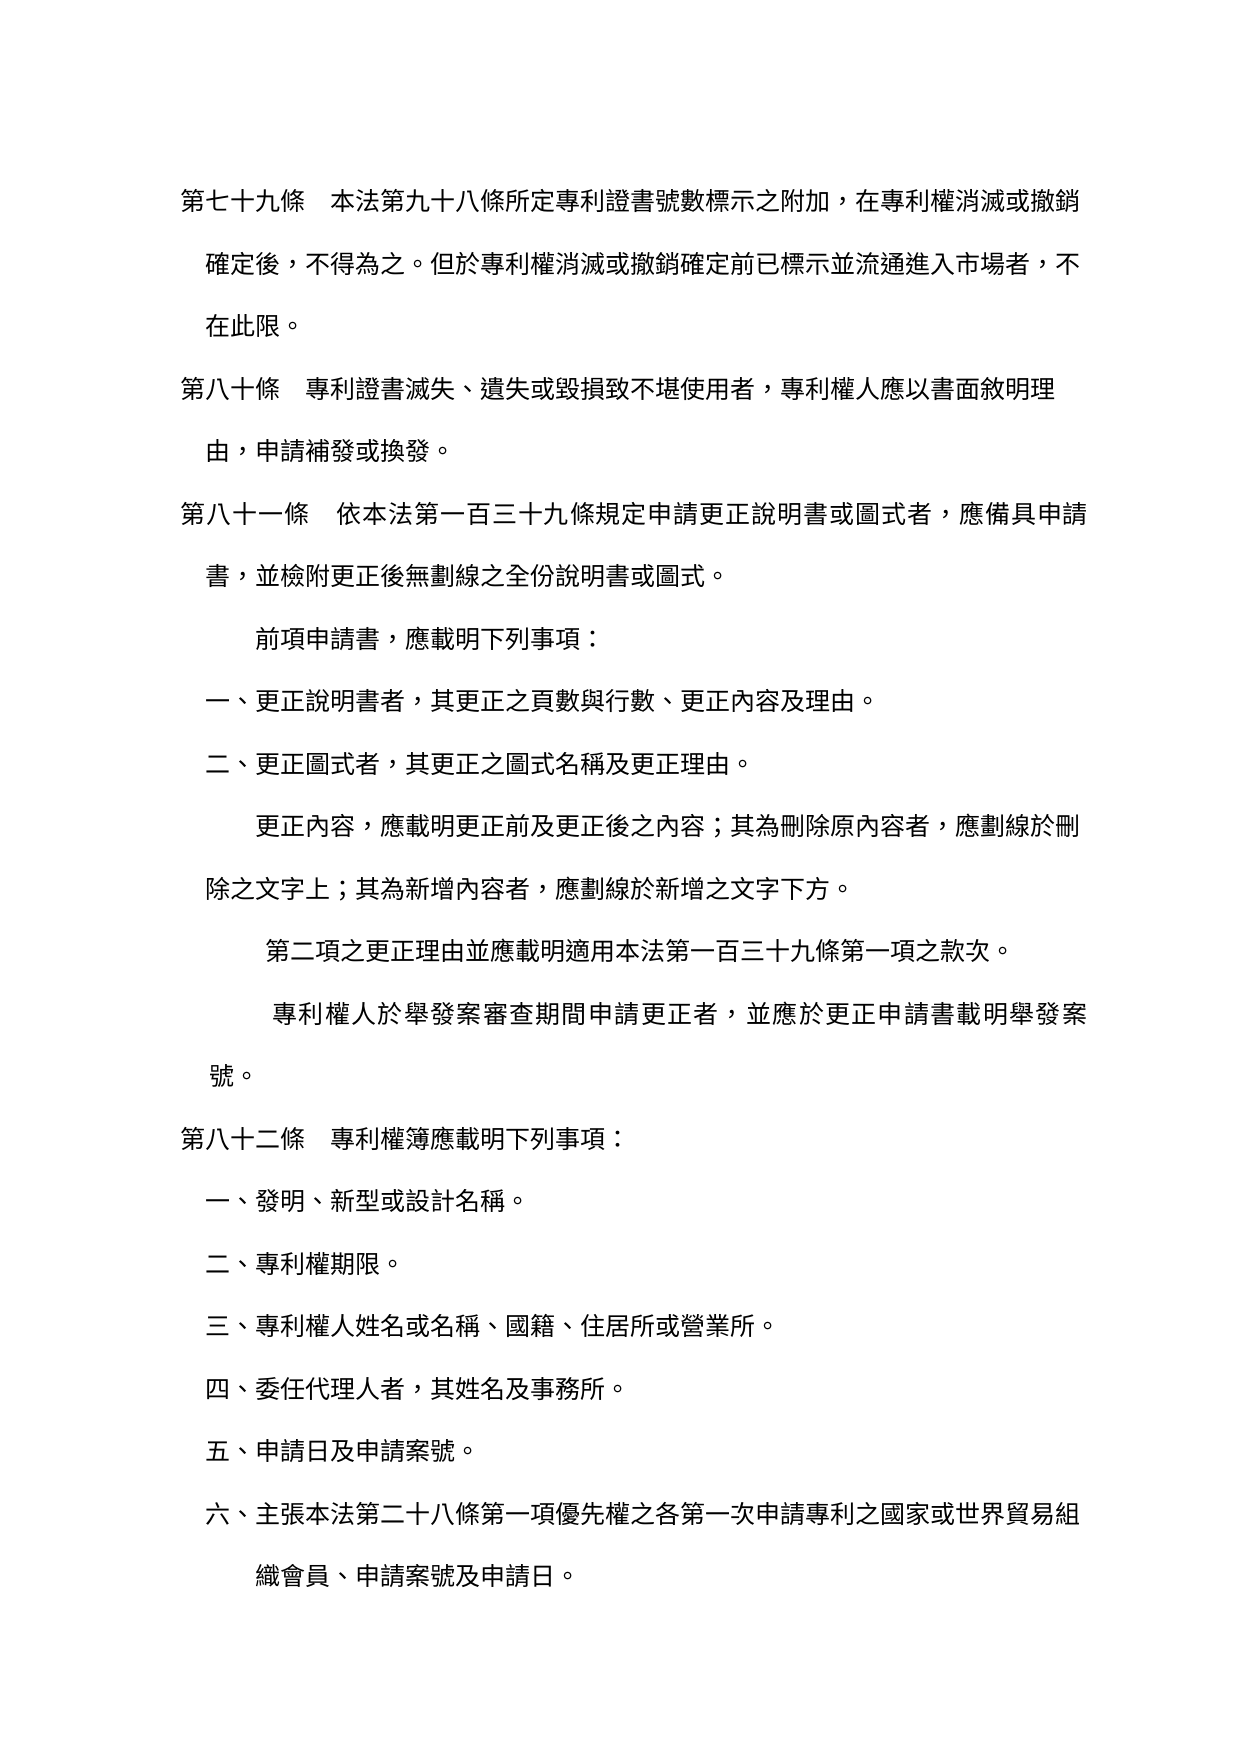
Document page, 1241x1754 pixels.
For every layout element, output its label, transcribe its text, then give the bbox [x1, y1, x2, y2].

table_cell 第七十九條 本法第九十八條所定專利證書號數標示之附加，在專利權消滅或撤銷確定後，不得為之。但於專利權消滅或撤銷確定前已標示並流通進入市場者，不在此限。 [177, 158, 1092, 346]
table_cell 第八十二條 專利權簿應載明下列事項： 一、發明、新型或設計名稱。 二、專利權期限。 三、專利權人姓名或名稱、國籍、住居所或營業所。 四、委任代理人者，其姓名及事務所。 五、申請日及申請案號。 六、主張本法第二十八條第一項優先權之各第一次申請專利之國家或世界貿易組織會員、申請案號及申請日。 [177, 1096, 1092, 1596]
table_cell 第八十一條 依本法第一百三十九條規定申請更正說明書或圖式者，應備具申請書，並檢附更正後無劃線之全份說明書或圖式。 前項申請書，應載明下列事項： 一、更正說明書者，其更正之頁數與行數、更正內容及理由。 二、更正圖式者，其更正之圖式名稱及更正理由。 更正內容，應載明更正前及更正後之內容；其為刪除原內容者，應劃線於刪除之文字上；其為新增內容者，應劃線於新增之文字下方。 第二項之更正理由並應載明適用本法第一百三十九條第一項之款次。 專利權人於舉發案審查期間申請更正者，並應於更正申請書載明舉發案號。 [177, 471, 1092, 1096]
table_cell 第八十條 專利證書滅失、遺失或毀損致不堪使用者，專利權人應以書面敘明理由，申請補發或換發。 [177, 346, 1092, 471]
